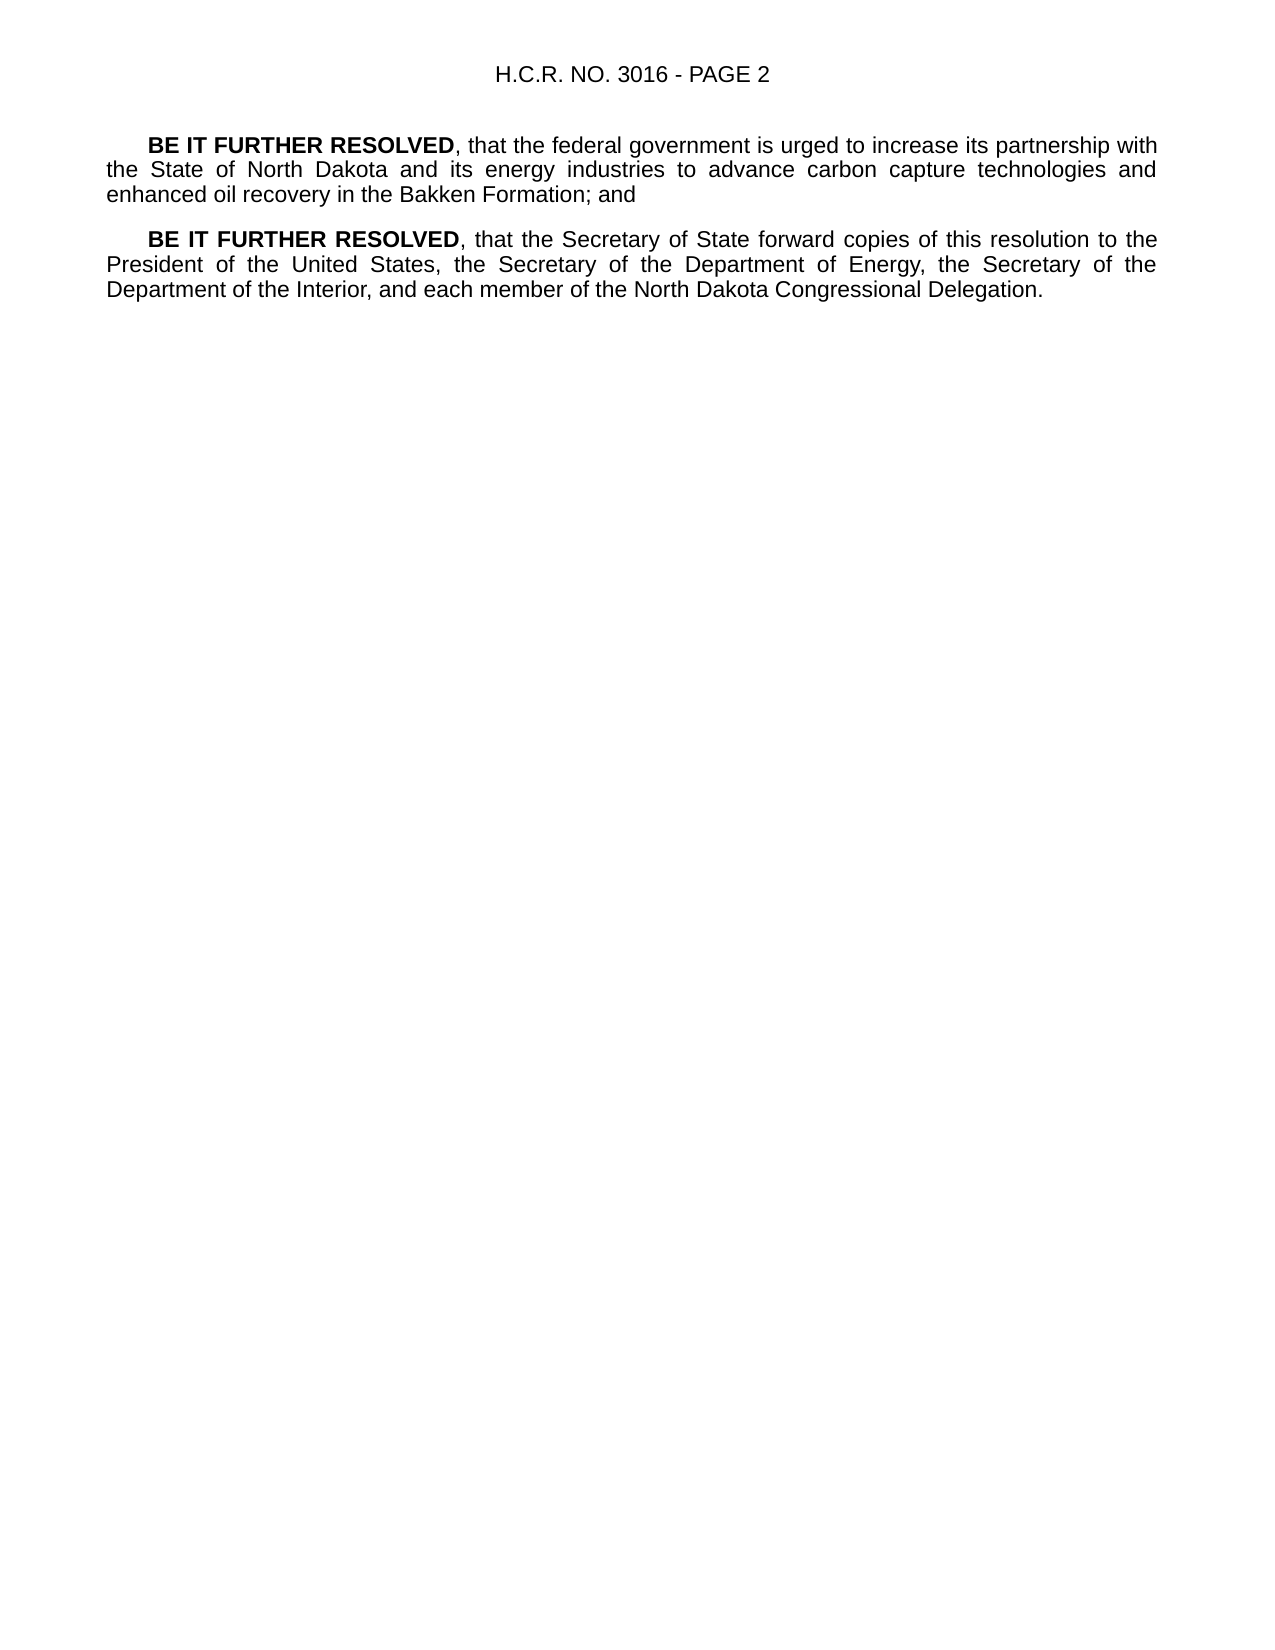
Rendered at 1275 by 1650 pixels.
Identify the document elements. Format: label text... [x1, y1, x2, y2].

text BE IT FURTHER RESOLVED, that the federal government is urged to increase its partnership with the State of North Dakota and its energy industries to advance carbon capture technologies and enhanced oil recovery in the Bakken Formation; and [106, 133, 1158, 208]
text BE IT FURTHER RESOLVED, that the Secretary of State forward copies of this resolution to the President of the United States, the Secretary of the Department of Energy, the Secretary of the Department of the Interior, and each member of the North Dakota Congressional Delegation. [106, 228, 1158, 302]
